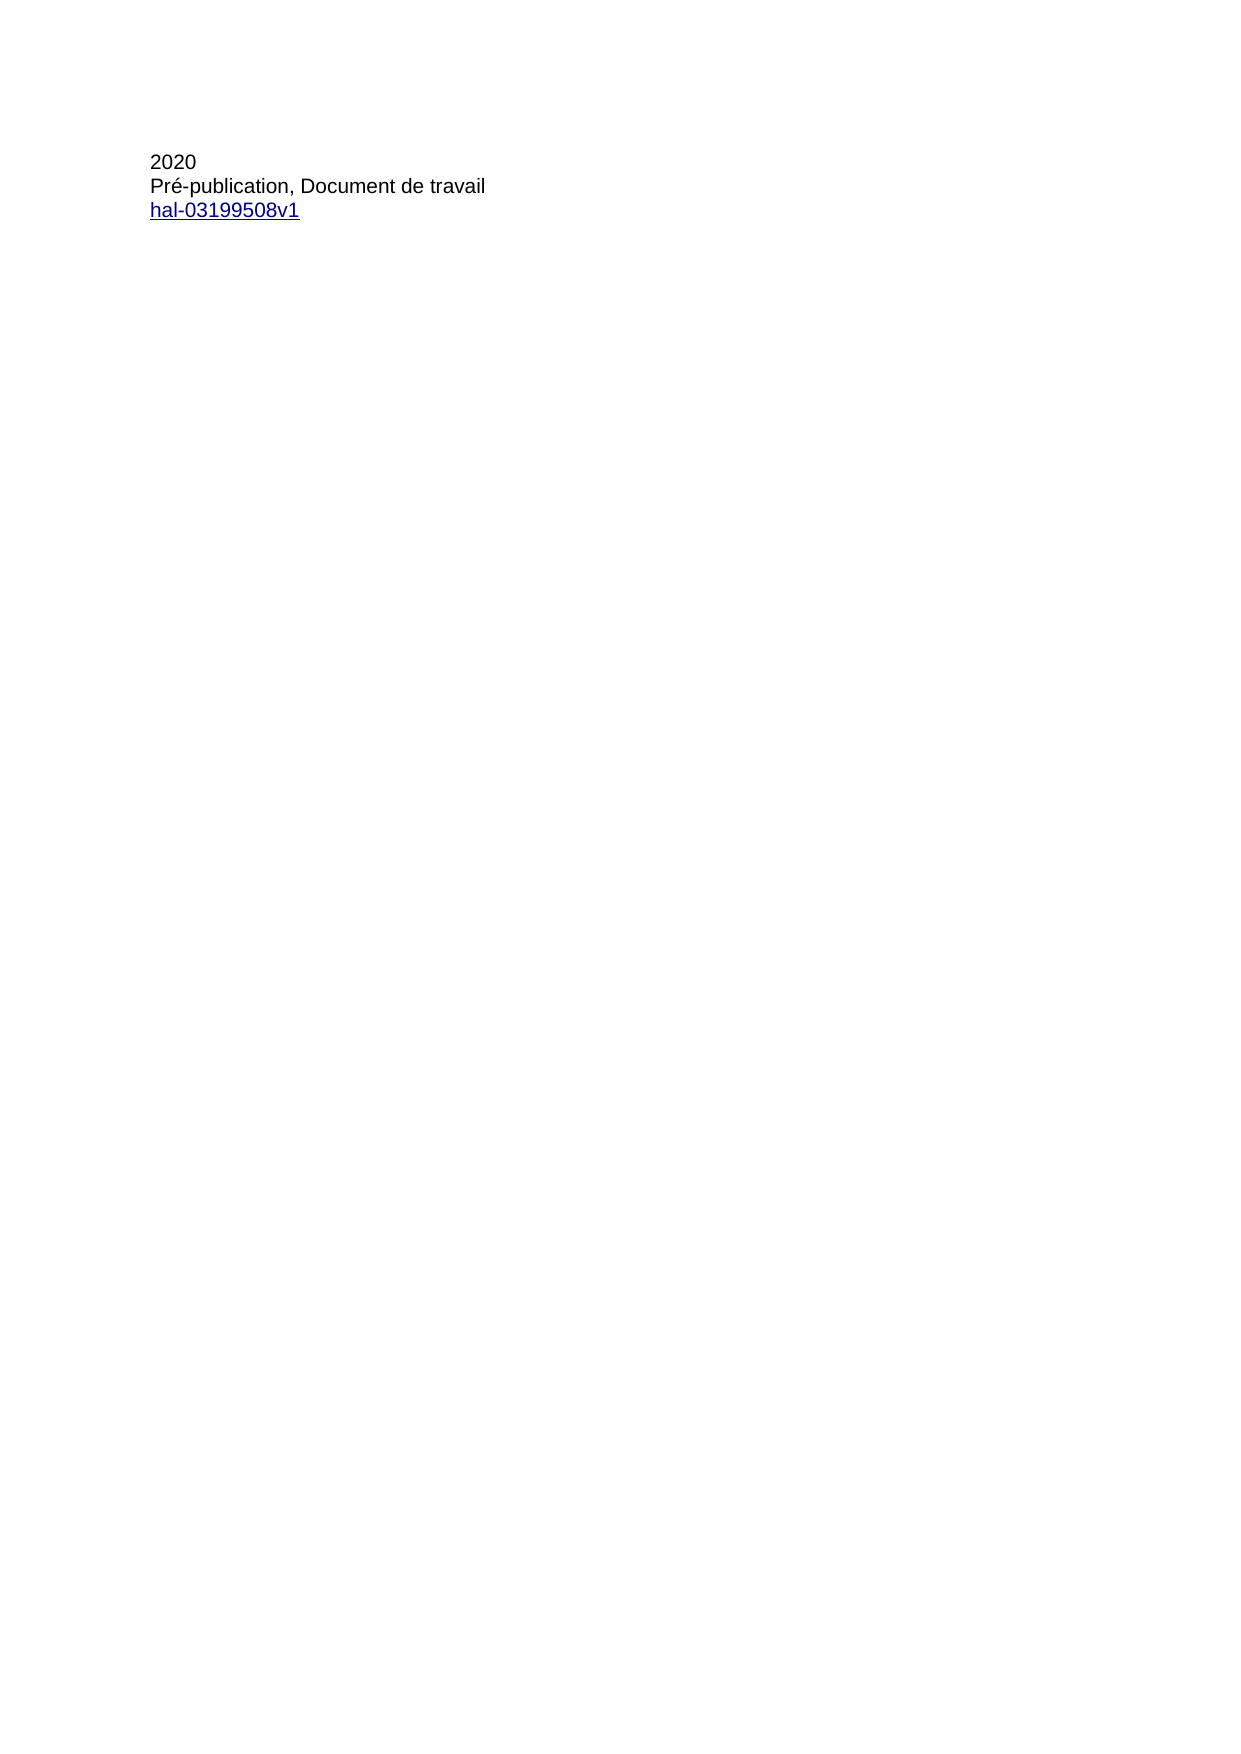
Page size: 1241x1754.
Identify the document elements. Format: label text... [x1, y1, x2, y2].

table_cell 2020 Pré-publication, Document de travail hal-03199508v1 [150, 150, 1090, 222]
